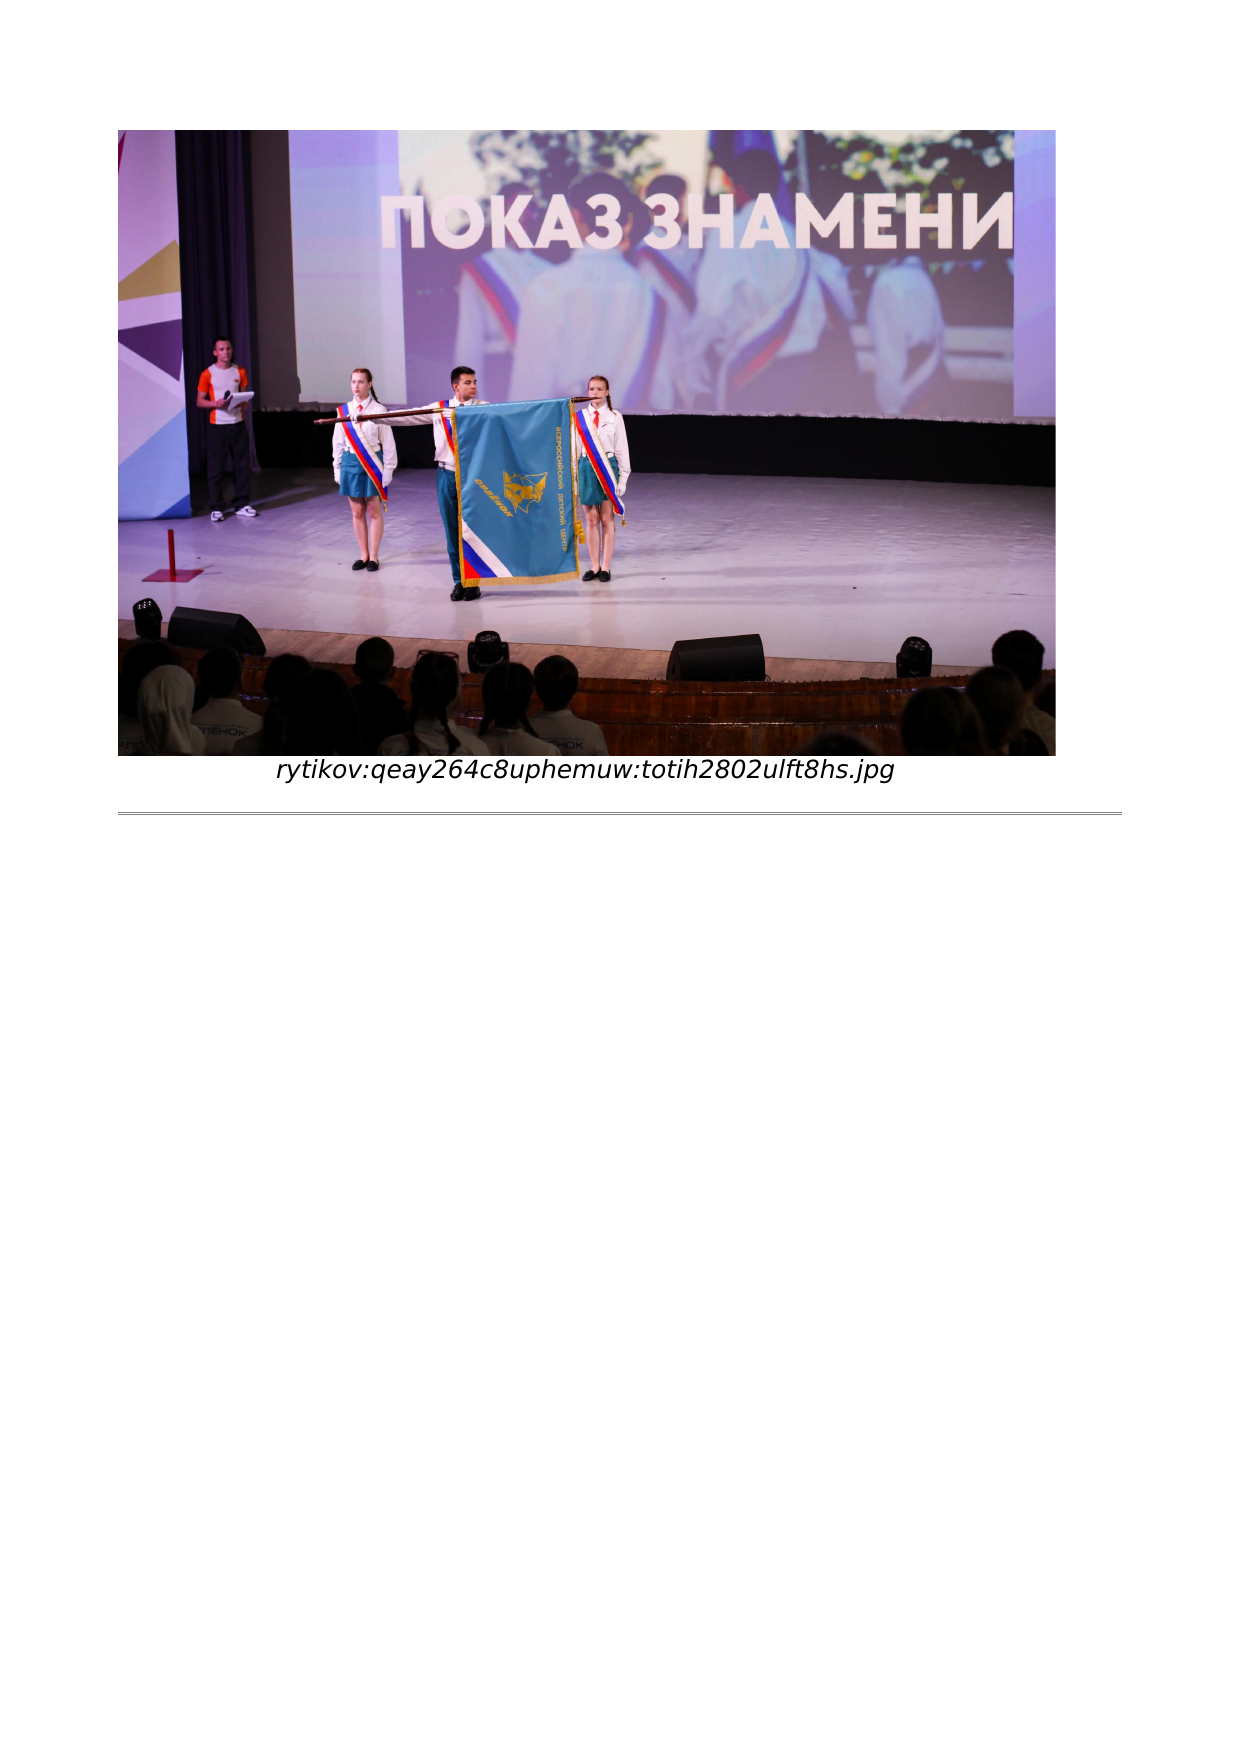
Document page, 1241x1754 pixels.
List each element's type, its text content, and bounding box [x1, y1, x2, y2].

picture [118, 130, 1056, 756]
text rytikov:qeay264c8uphemuw:totih2802ulft8hs.jpg [118, 756, 1056, 785]
